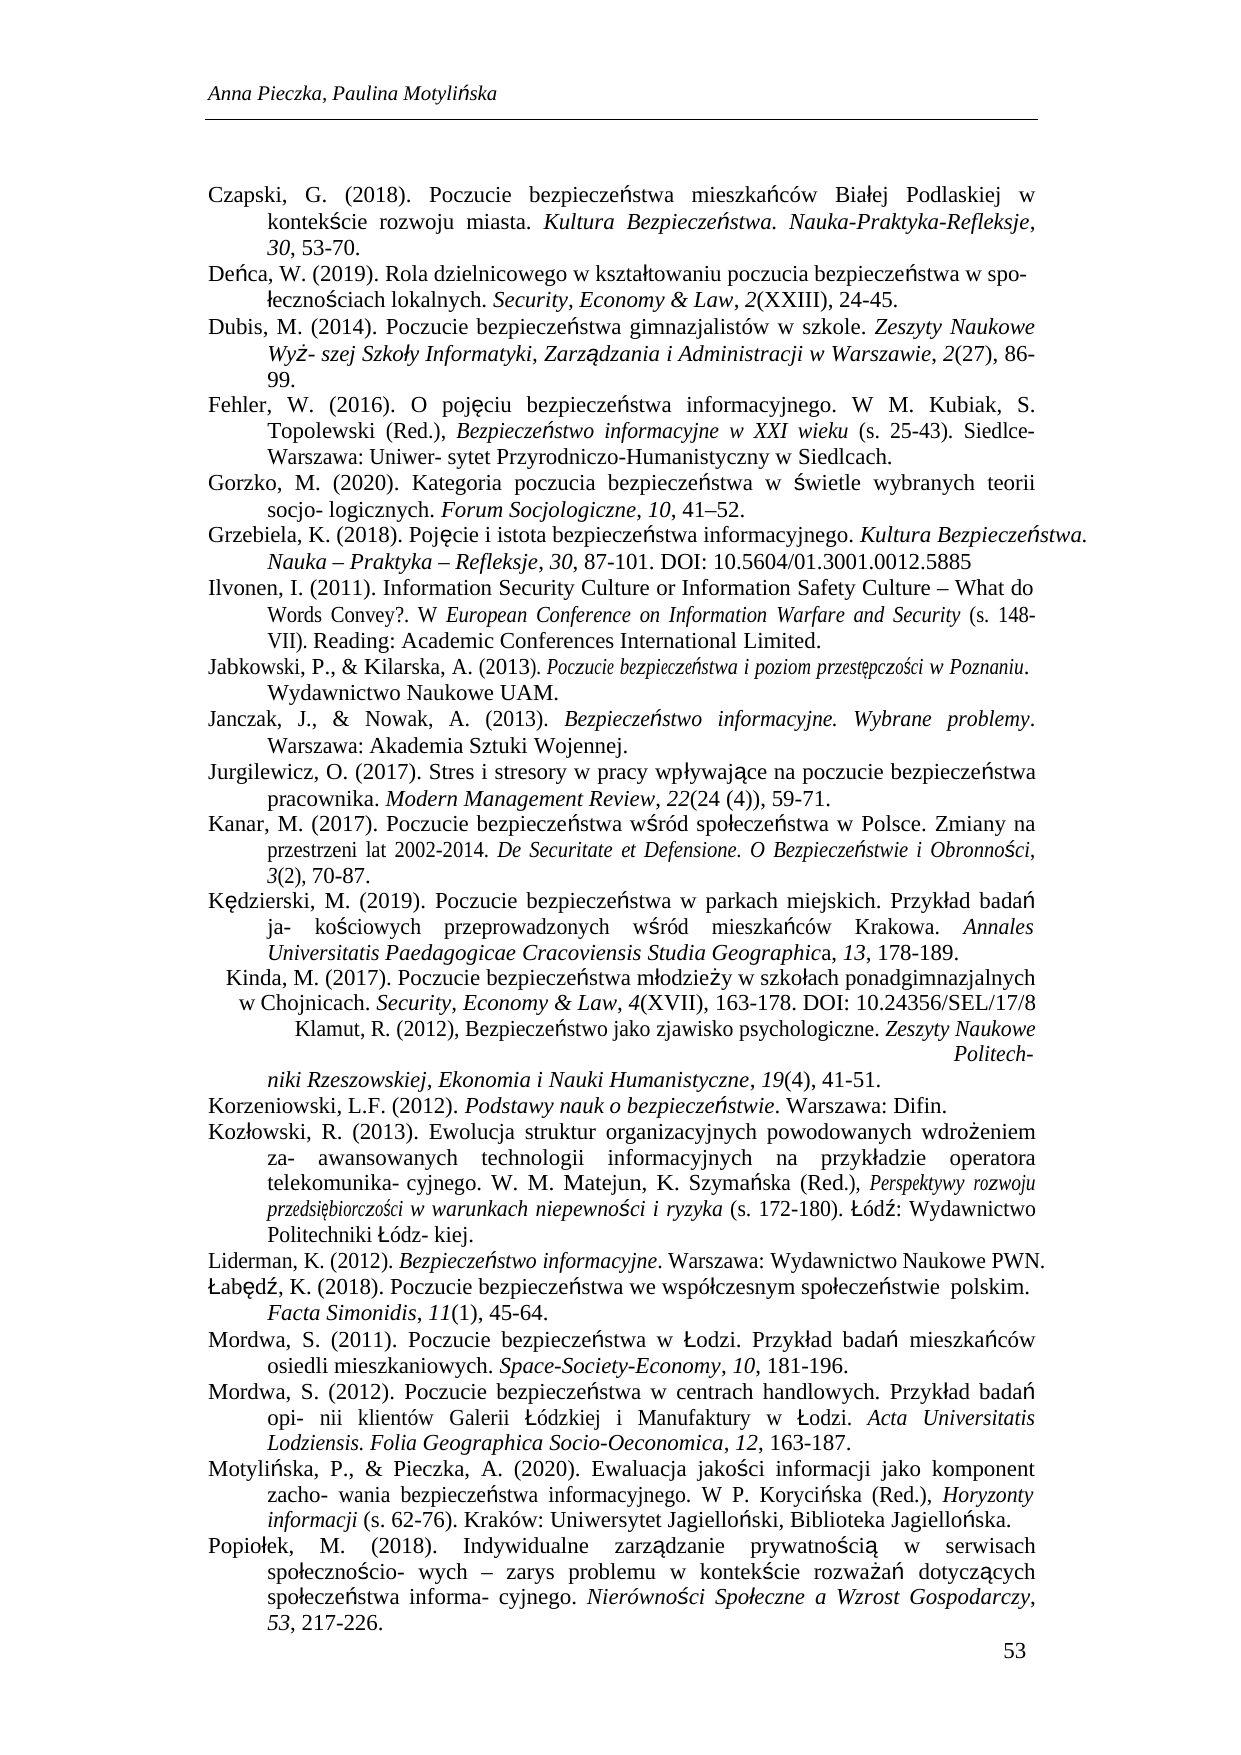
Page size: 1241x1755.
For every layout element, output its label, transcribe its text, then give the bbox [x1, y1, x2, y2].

text Kinda, M. (2017). Poczucie bezpieczeństwa młodzieży w szkołach ponadgimnazjalnych w Chojnicach. Security, Economy & Law, 4(XVII), 163-178. DOI: 10.24356/SEL/17/8 Klamut, R. (2012), Bezpieczeństwo jako zjawisko psychologiczne. Zeszyty Naukowe Politech- [208, 965, 1036, 1066]
text Grzebiela, K. (2018). Pojęcie i istota bezpieczeństwa informacyjnego. Kultura Bezpieczeństwa. [208, 522, 1241, 548]
text Mordwa, S. (2012). Poczucie bezpieczeństwa w centrach handlowych. Przykład badań opi- nii klientów Galerii Łódzkiej i Manufaktury w Łodzi. Acta Universitatis Lodziensis. Folia Geographica Socio-Oeconomica, 12, 163-187. [208, 1379, 1036, 1456]
text Jabkowski, P., & Kilarska, A. (2013). Poczucie bezpieczeństwa i poziom przestępczości w Poznaniu. [208, 653, 1241, 679]
text Popiołek, M. (2018). Indywidualne zarządzanie prywatnością w serwisach społecznościo- wych – zarys problemu w kontekście rozważań dotyczących społeczeństwa informa- cyjnego. Nierówności Społeczne a Wzrost Gospodarczy, 53, 217-226. [208, 1533, 1036, 1635]
text Wydawnictwo Naukowe UAM. [267, 679, 1241, 705]
text Czapski, G. (2018). Poczucie bezpieczeństwa mieszkańców Białej Podlaskiej w kontekście rozwoju miasta. Kultura Bezpieczeństwa. Nauka-Praktyka-Refleksje, 30, 53-70. [208, 181, 1036, 261]
text łecznościach lokalnych. Security, Economy & Law, 2(XXIII), 24-45. [267, 287, 1241, 313]
text Kozłowski, R. (2013). Ewolucja struktur organizacyjnych powodowanych wdrożeniem za- awansowanych technologii informacyjnych na przykładzie operatora telekomunika- cyjnego. W. M. Matejun, K. Szymańska (Red.), Perspektywy rozwoju przedsiębiorczości w warunkach niepewności i ryzyka (s. 172-180). Łódź: Wydawnictwo Politechniki Łódz- kiej. [208, 1119, 1036, 1247]
text Kędzierski, M. (2019). Poczucie bezpieczeństwa w parkach miejskich. Przykład badań ja- kościowych przeprowadzonych wśród mieszkańców Krakowa. Annales Universitatis Paedagogicae Cracoviensis Studia Geographica, 13, 178-189. [208, 888, 1036, 965]
text Facta Simonidis, 11(1), 45-64. [267, 1300, 1241, 1326]
text Korzeniowski, L.F. (2012). Podstawy nauk o bezpieczeństwie. Warszawa: Difin. [208, 1092, 1241, 1119]
text Łabędź, K. (2018). Poczucie bezpieczeństwa we współczesnym społeczeństwie polskim. [208, 1273, 1241, 1300]
text Ilvonen, I. (2011). Information Security Culture or Information Safety Culture – What do Words Convey?. W European Conference on Information Warfare and Security (s. 148-VII). Reading: Academic Conferences International Limited. [208, 574, 1036, 653]
text Gorzko, M. (2020). Kategoria poczucia bezpieczeństwa w świetle wybranych teorii socjo- logicznych. Forum Socjologiczne, 10, 41–52. [208, 469, 1036, 522]
text Deńca, W. (2019). Rola dzielnicowego w kształtowaniu poczucia bezpieczeństwa w spo- [208, 261, 1241, 287]
text Motylińska, P., & Pieczka, A. (2020). Ewaluacja jakości informacji jako komponent zacho- wania bezpieczeństwa informacyjnego. W P. Korycińska (Red.), Horyzonty informacji (s. 62-76). Kraków: Uniwersytet Jagielloński, Biblioteka Jagiellońska. [208, 1456, 1036, 1533]
text Anna Pieczka, Paulina Motylińska [208, 81, 1241, 105]
text Mordwa, S. (2011). Poczucie bezpieczeństwa w Łodzi. Przykład badań mieszkańców osiedli mieszkaniowych. Space-Society-Economy, 10, 181-196. [208, 1326, 1036, 1379]
text Fehler, W. (2016). O pojęciu bezpieczeństwa informacyjnego. W M. Kubiak, S. Topolewski (Red.), Bezpieczeństwo informacyjne w XXI wieku (s. 25-43). Siedlce-Warszawa: Uniwer- sytet Przyrodniczo-Humanistyczny w Siedlcach. [208, 392, 1036, 469]
text Dubis, M. (2014). Poczucie bezpieczeństwa gimnazjalistów w szkole. Zeszyty Naukowe Wyż- szej Szkoły Informatyki, Zarządzania i Administracji w Warszawie, 2(27), 86-99. [208, 313, 1036, 392]
text Kanar, M. (2017). Poczucie bezpieczeństwa wśród społeczeństwa w Polsce. Zmiany na przestrzeni lat 2002-2014. De Securitate et Defensione. O Bezpieczeństwie i Obronności, 3(2), 70-87. [208, 811, 1036, 888]
text Janczak, J., & Nowak, A. (2013). Bezpieczeństwo informacyjne. Wybrane problemy. Warszawa: Akademia Sztuki Wojennej. [208, 705, 1036, 758]
text Liderman, K. (2012). Bezpieczeństwo informacyjne. Warszawa: Wydawnictwo Naukowe PWN. [208, 1247, 1241, 1273]
text Jurgilewicz, O. (2017). Stres i stresory w pracy wpływające na poczucie bezpieczeństwa pracownika. Modern Management Review, 22(24 (4)), 59-71. [208, 758, 1036, 811]
text niki Rzeszowskiej, Ekonomia i Nauki Humanistyczne, 19(4), 41-51. [267, 1066, 1241, 1092]
text Nauka – Praktyka – Refleksje, 30, 87-101. DOI: 10.5604/01.3001.0012.5885 [267, 548, 1241, 574]
